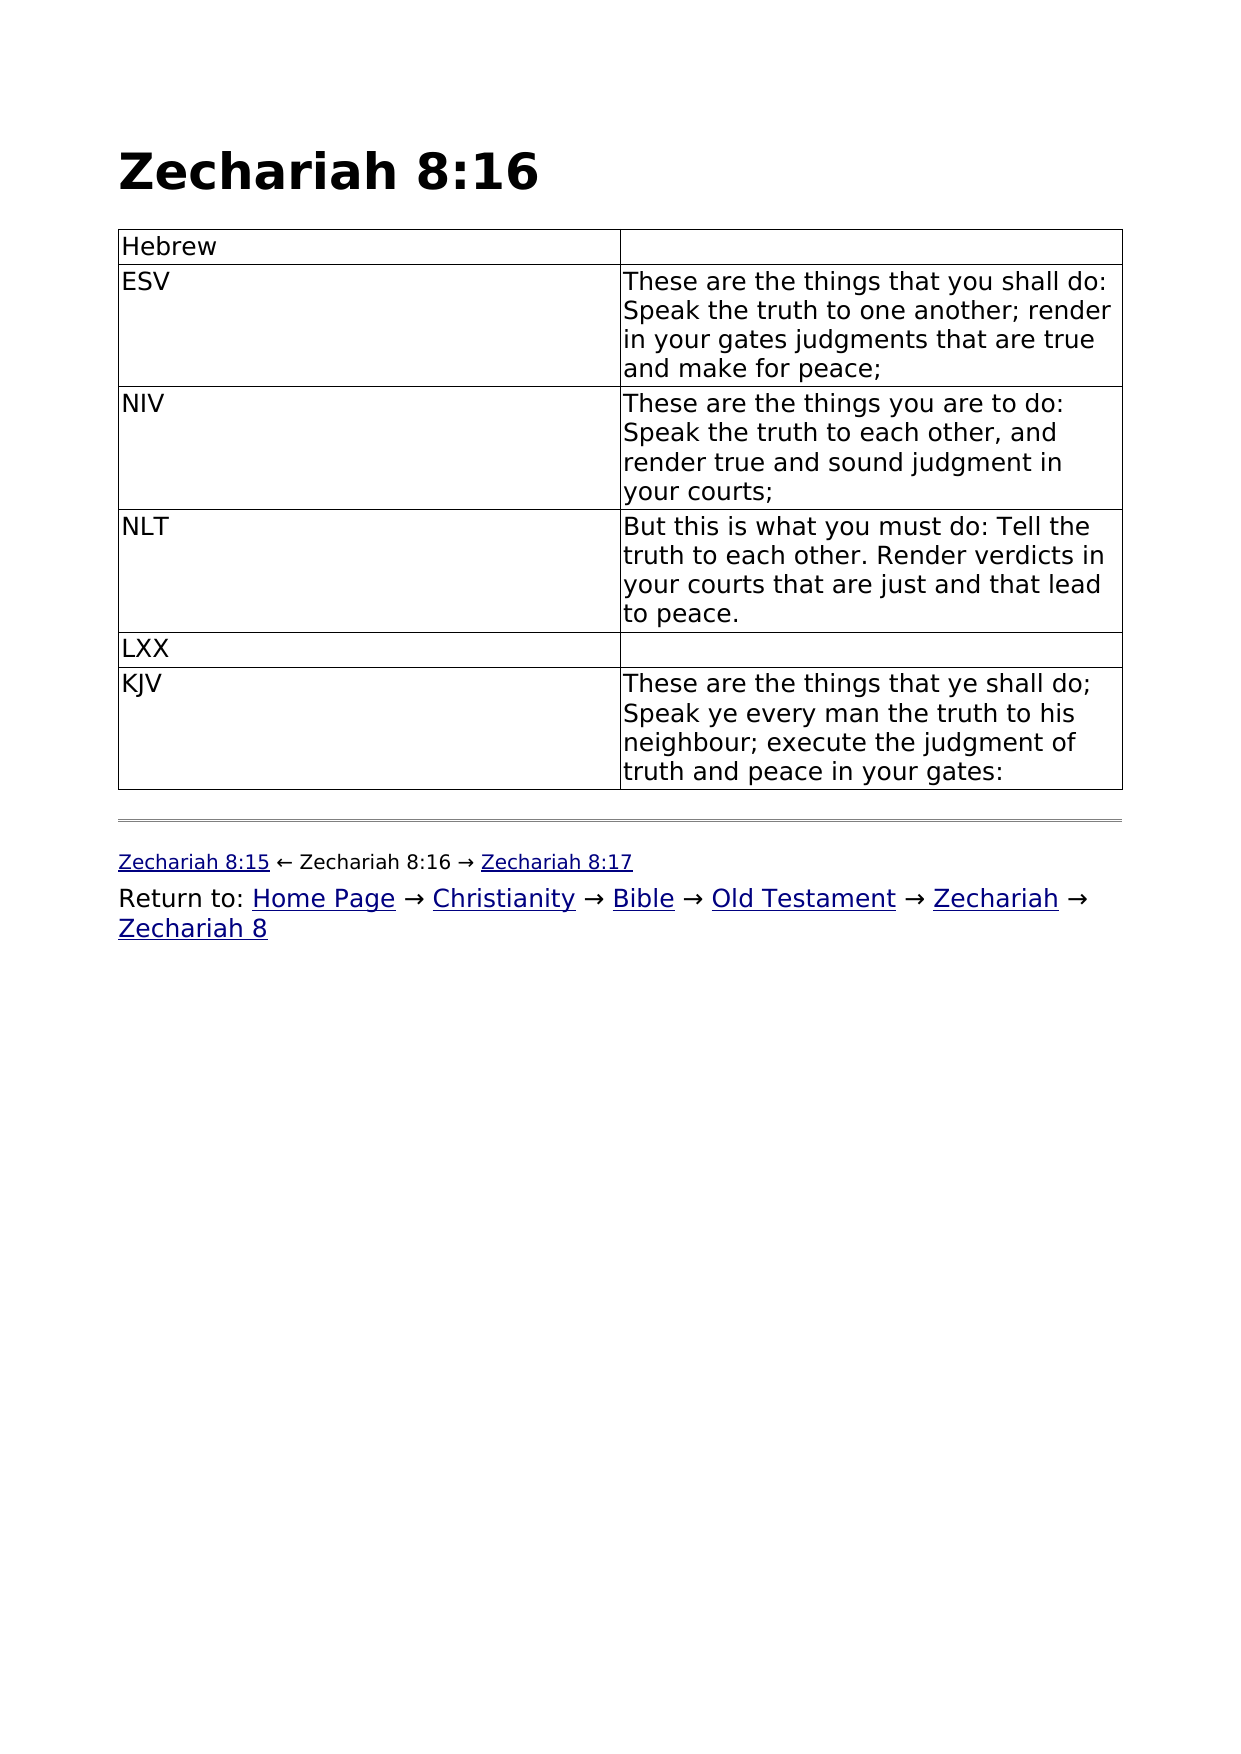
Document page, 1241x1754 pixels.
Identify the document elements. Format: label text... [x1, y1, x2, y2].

table_cell NLT [119, 510, 620, 632]
text Return to: Home Page → Christianity → Bible → Old Testament → Zechariah → Zechariah 8 [118, 884, 1122, 943]
table_cell These are the things you are to do: Speak the truth to each other, and render true and sound judgment in your courts; [621, 387, 1122, 509]
table_header [621, 230, 1122, 264]
table_header Hebrew [119, 230, 620, 264]
table_cell These are the things that you shall do: Speak the truth to one another; render in your gates judgments that are true and make for peace; [621, 265, 1122, 386]
table_cell ESV [119, 265, 620, 386]
table_cell NIV [119, 387, 620, 509]
table_cell KJV [119, 668, 620, 789]
table_cell [621, 633, 1122, 667]
table_cell LXX [119, 633, 620, 667]
subtitle Zechariah 8:16 [118, 143, 1122, 201]
table_cell But this is what you must do: Tell the truth to each other. Render verdicts in your courts that are just and that lead to peace. [621, 510, 1122, 632]
text Zechariah 8:15 ← Zechariah 8:16 → Zechariah 8:17 [118, 851, 1122, 884]
table_cell These are the things that ye shall do; Speak ye every man the truth to his neighbour; execute the judgment of truth and peace in your gates: [621, 668, 1122, 789]
